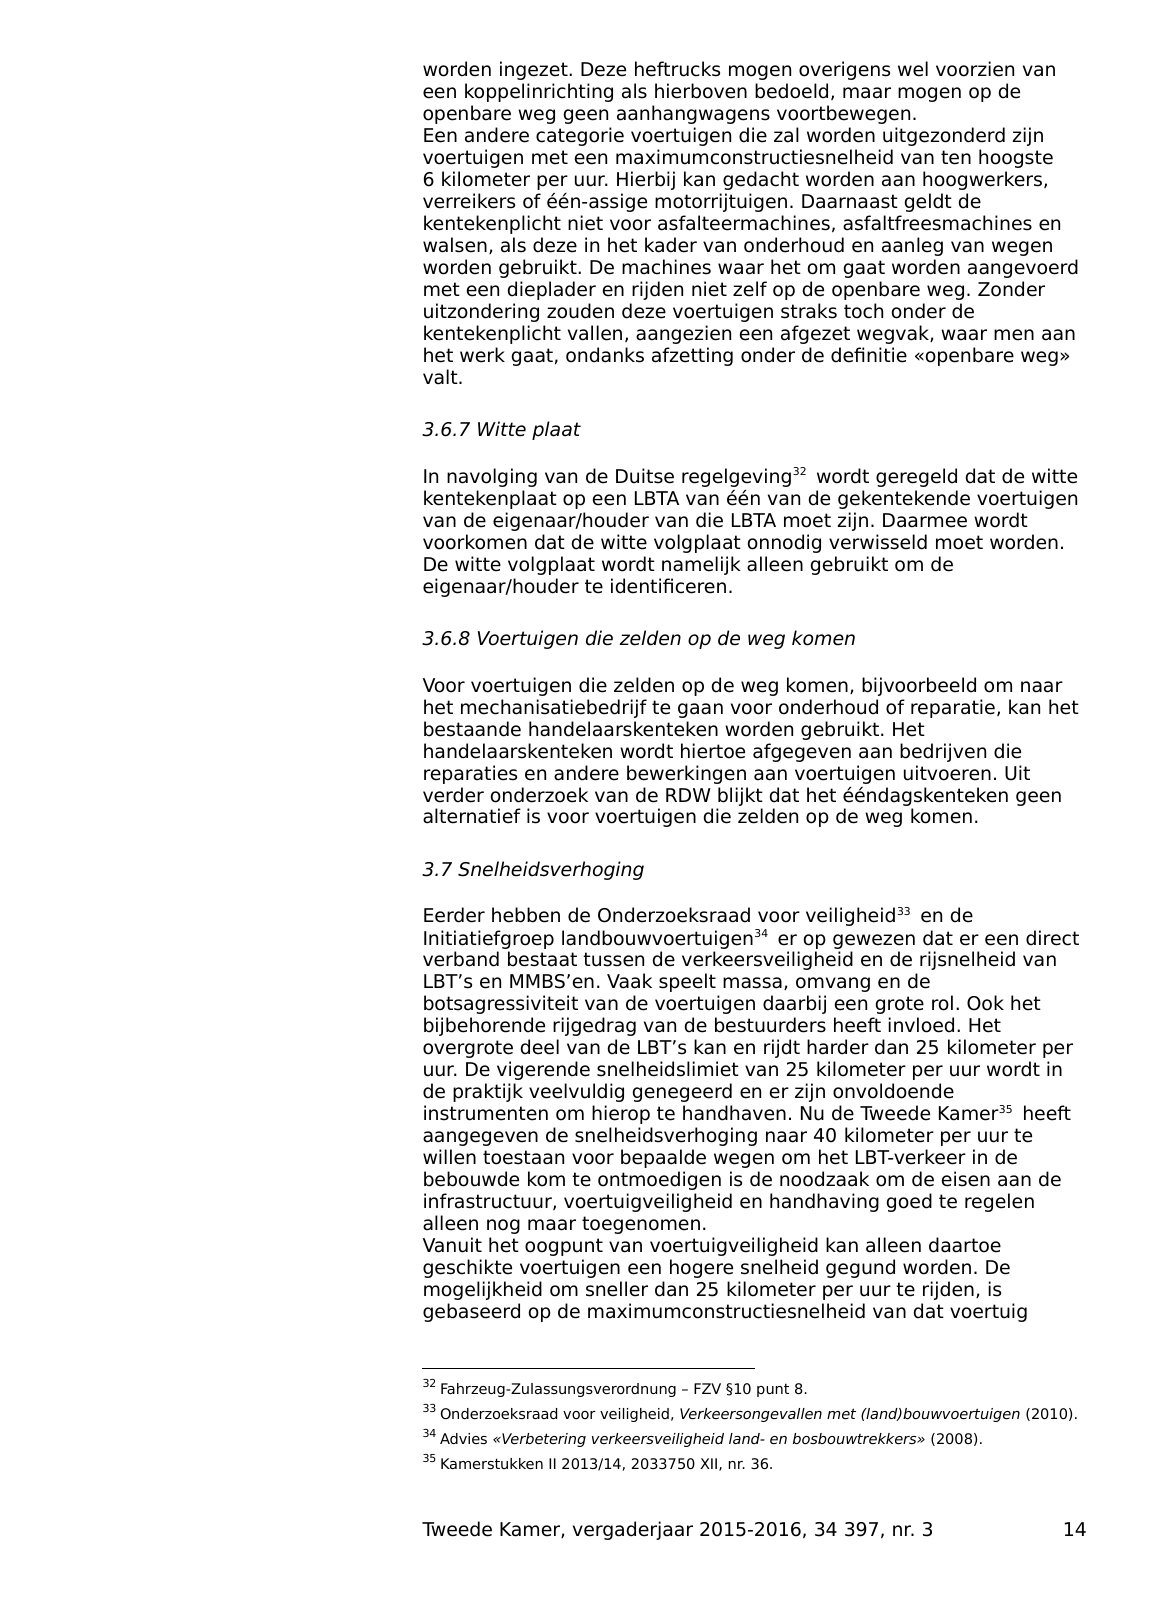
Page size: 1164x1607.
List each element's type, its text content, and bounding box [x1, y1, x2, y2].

subtitle 3.7 Snelheidsverhoging [422, 858, 1087, 880]
text Fahrzeug-Zulassungsverordnung – FZV §10 punt 8. [422, 1377, 1087, 1399]
text Een andere categorie voertuigen die zal worden uitgezonderd zijn voertuigen met een maximumconstructiesnelheid van ten hoogste 6 kilometer per uur. Hierbij kan gedacht worden aan hoogwerkers, verreikers of één-assige motorrijtuigen. Daarnaast geldt de kentekenplicht niet voor asfalteermachines, asfaltfreesmachines en walsen, als deze in het kader van onderhoud en aanleg van wegen worden gebruikt. De machines waar het om gaat worden aangevoerd met een dieplader en rijden niet zelf op de openbare weg. Zonder uitzondering zouden deze voertuigen straks toch onder de kentekenplicht vallen, aangezien een afgezet wegvak, waar men aan het werk gaat, ondanks afzetting onder de definitie «openbare weg» valt. [422, 125, 1087, 389]
text Vanuit het oogpunt van voertuigveiligheid kan alleen daartoe geschikte voertuigen een hogere snelheid gegund worden. De mogelijkheid om sneller dan 25 kilometer per uur te rijden, is gebaseerd op de maximumconstructiesnelheid van dat voertuig [422, 1235, 1087, 1323]
text Advies «Verbetering verkeersveiligheid land- en bosbouwtrekkers» (2008). [422, 1427, 1087, 1449]
text Onderzoeksraad voor veiligheid, Verkeersongevallen met (land)bouwvoertuigen (2010). [422, 1402, 1087, 1424]
text Kamerstukken II 2013/14, 2033750 XII, nr. 36. [422, 1452, 1087, 1474]
subtitle 3.6.8 Voertuigen die zelden op de weg komen [422, 628, 1087, 649]
text In navolging van de Duitse regelgeving wordt geregeld dat de witte kentekenplaat op een LBTA van één van de gekentekende voertuigen van de eigenaar/houder van die LBTA moet zijn. Daarmee wordt voorkomen dat de witte volgplaat onnodig verwisseld moet worden. De witte volgplaat wordt namelijk alleen gebruikt om de eigenaar/houder te identificeren. [422, 466, 1087, 598]
text Voor voertuigen die zelden op de weg komen, bijvoorbeeld om naar het mechanisatiebedrijf te gaan voor onderhoud of reparatie, kan het bestaande handelaarskenteken worden gebruikt. Het handelaarskenteken wordt hiertoe afgegeven aan bedrijven die reparaties en andere bewerkingen aan voertuigen uitvoeren. Uit verder onderzoek van de RDW blijkt dat het ééndagskenteken geen alternatief is voor voertuigen die zelden op de weg komen. [422, 674, 1087, 828]
text worden ingezet. Deze heftrucks mogen overigens wel voorzien van een koppelinrichting als hierboven bedoeld, maar mogen op de openbare weg geen aanhangwagens voortbewegen. [422, 59, 1087, 125]
subtitle 3.6.7 Witte plaat [422, 419, 1087, 441]
text Eerder hebben de Onderzoeksraad voor veiligheid en de Initiatiefgroep landbouwvoertuigen er op gewezen dat er een direct verband bestaat tussen de verkeersveiligheid en de rijsnelheid van LBT’s en MMBS’en. Vaak speelt massa, omvang en de botsagressiviteit van de voertuigen daarbij een grote rol. Ook het bijbehorende rijgedrag van de bestuurders heeft invloed. Het overgrote deel van de LBT’s kan en rijdt harder dan 25 kilometer per uur. De vigerende snelheidslimiet van 25 kilometer per uur wordt in de praktijk veelvuldig genegeerd en er zijn onvoldoende instrumenten om hierop te handhaven. Nu de Tweede Kamer heeft aangegeven de snelheidsverhoging naar 40 kilometer per uur te willen toestaan voor bepaalde wegen om het LBT-verkeer in de bebouwde kom te ontmoedigen is de noodzaak om de eisen aan de infrastructuur, voertuigveiligheid en handhaving goed te regelen alleen nog maar toegenomen. [422, 905, 1087, 1235]
